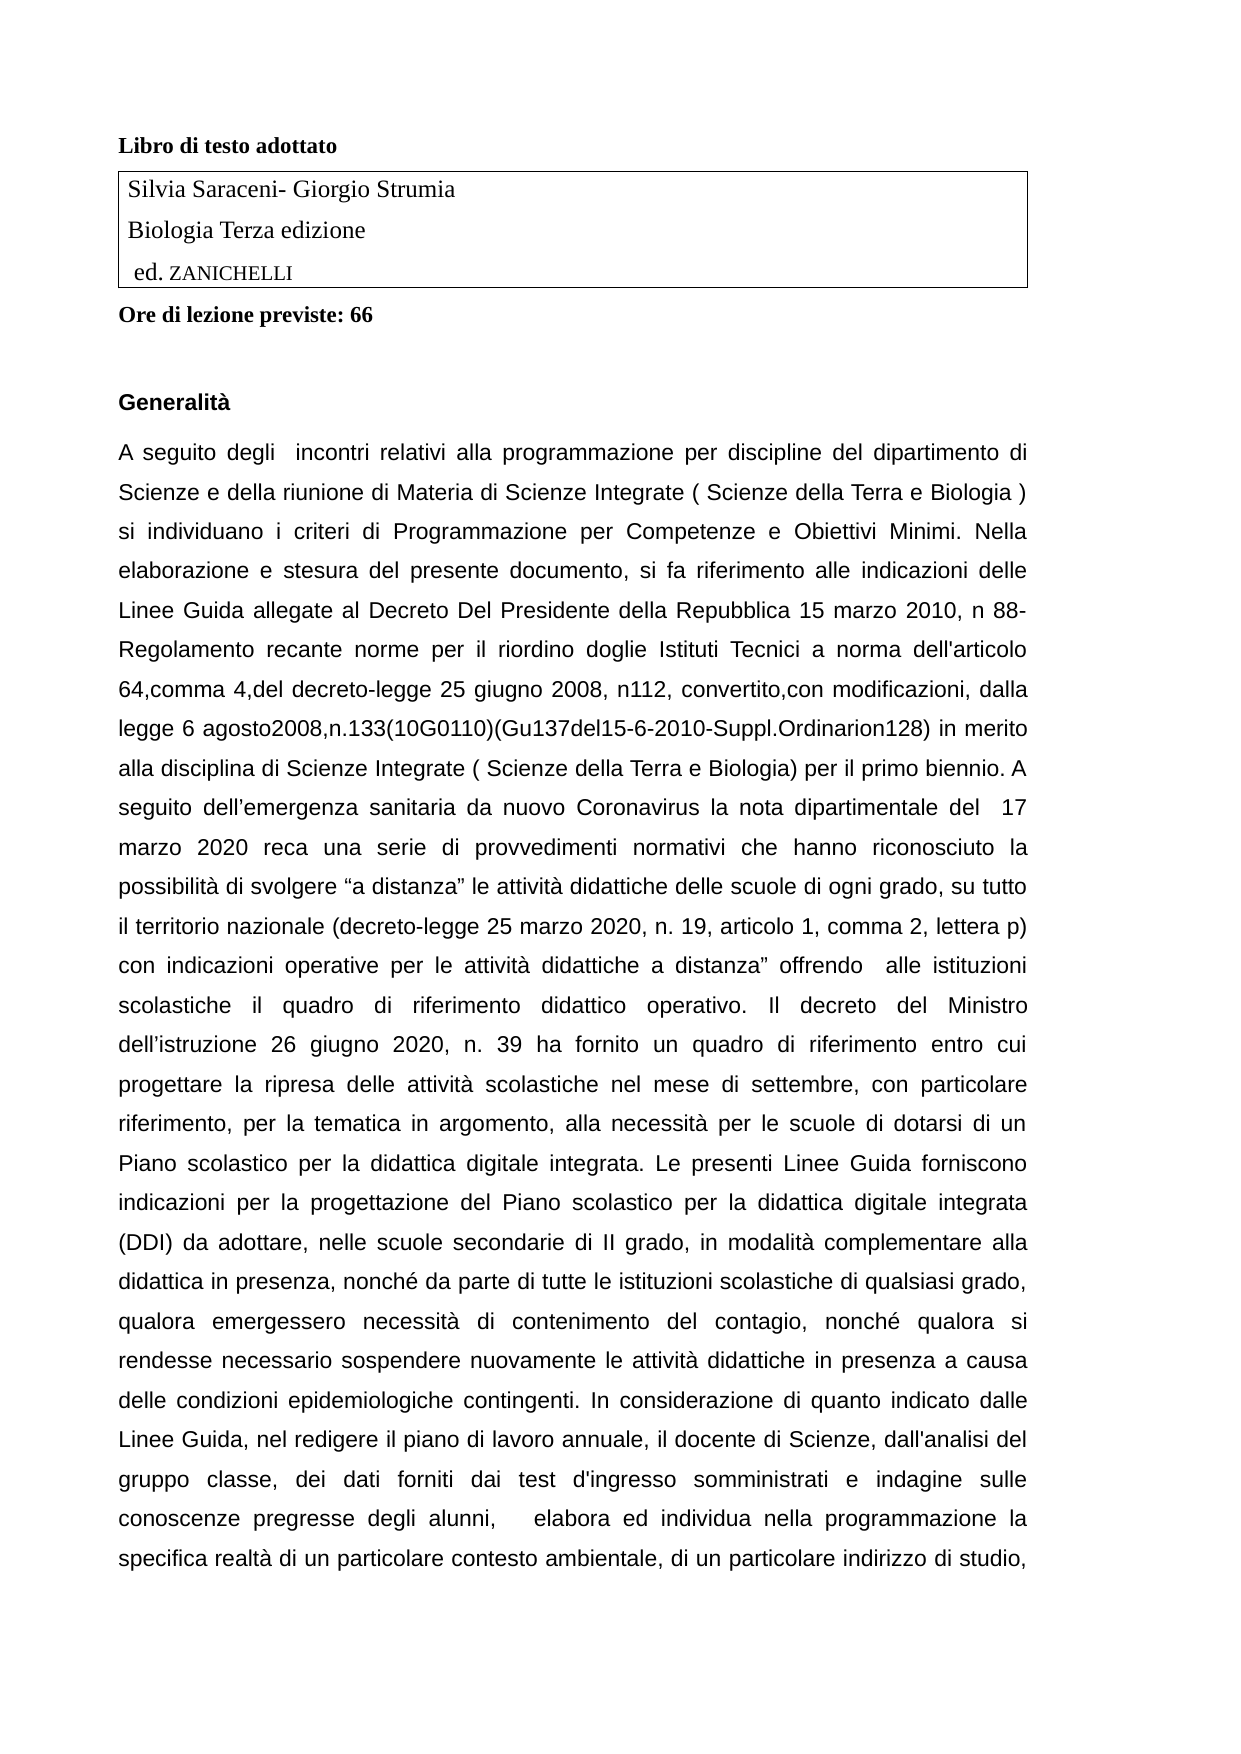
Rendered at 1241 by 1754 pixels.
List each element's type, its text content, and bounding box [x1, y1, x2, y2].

text ed. ZANICHELLI [119, 253, 1027, 287]
text Libro di testo adottato [118, 132, 1028, 158]
text A seguito degli incontri relativi alla programmazione per discipline del dipartimento di Scienze e della riunione di Materia di Scienze Integrate ( Scienze della Terra e Biologia ) si individuano i criteri di Programmazione per Competenze e Obiettivi Minimi. Nella elaborazione e stesura del presente documento, si fa riferimento alle indicazioni delle Linee Guida allegate al Decreto Del Presidente della Repubblica 15 marzo 2010, n 88- Regolamento recante norme per il riordino doglie Istituti Tecnici a norma dell'articolo 64,comma 4,del decreto-legge 25 giugno 2008, n112, convertito,con modificazioni, dalla legge 6 agosto2008,n.133(10G0110)(Gu137del15-6-2010-Suppl.Ordinarion128) in merito alla disciplina di Scienze Integrate ( Scienze della Terra e Biologia) per il primo biennio. A seguito dell’emergenza sanitaria da nuovo Coronavirus la nota dipartimentale del 17 marzo 2020 reca una serie di provvedimenti normativi che hanno riconosciuto la possibilità di svolgere “a distanza” le attività didattiche delle scuole di ogni grado, su tutto il territorio nazionale (decreto-legge 25 marzo 2020, n. 19, articolo 1, comma 2, lettera p) con indicazioni operative per le attività didattiche a distanza” offrendo alle istituzioni scolastiche il quadro di riferimento didattico operativo. Il decreto del Ministro dell’istruzione 26 giugno 2020, n. 39 ha fornito un quadro di riferimento entro cui progettare la ripresa delle attività scolastiche nel mese di settembre, con particolare riferimento, per la tematica in argomento, alla necessità per le scuole di dotarsi di un Piano scolastico per la didattica digitale integrata. Le presenti Linee Guida forniscono indicazioni per la progettazione del Piano scolastico per la didattica digitale integrata (DDI) da adottare, nelle scuole secondarie di II grado, in modalità complementare alla didattica in presenza, nonché da parte di tutte le istituzioni scolastiche di qualsiasi grado, qualora emergessero necessità di contenimento del contagio, nonché qualora si rendesse necessario sospendere nuovamente le attività didattiche in presenza a causa delle condizioni epidemiologiche contingenti. In considerazione di quanto indicato dalle Linee Guida, nel redigere il piano di lavoro annuale, il docente di Scienze, dall'analisi del gruppo classe, dei dati forniti dai test d'ingresso somministrati e indagine sulle conoscenze pregresse degli alunni, elabora ed individua nella programmazione la specifica realtà di un particolare contesto ambientale, di un particolare indirizzo di studio, [118, 439, 1028, 1571]
text Silvia Saraceni- Giorgio Strumia [119, 172, 1027, 203]
text Biologia Terza edizione [119, 212, 1027, 244]
text Generalità [118, 389, 1028, 416]
text Ore di lezione previste: 66 [118, 301, 1028, 327]
